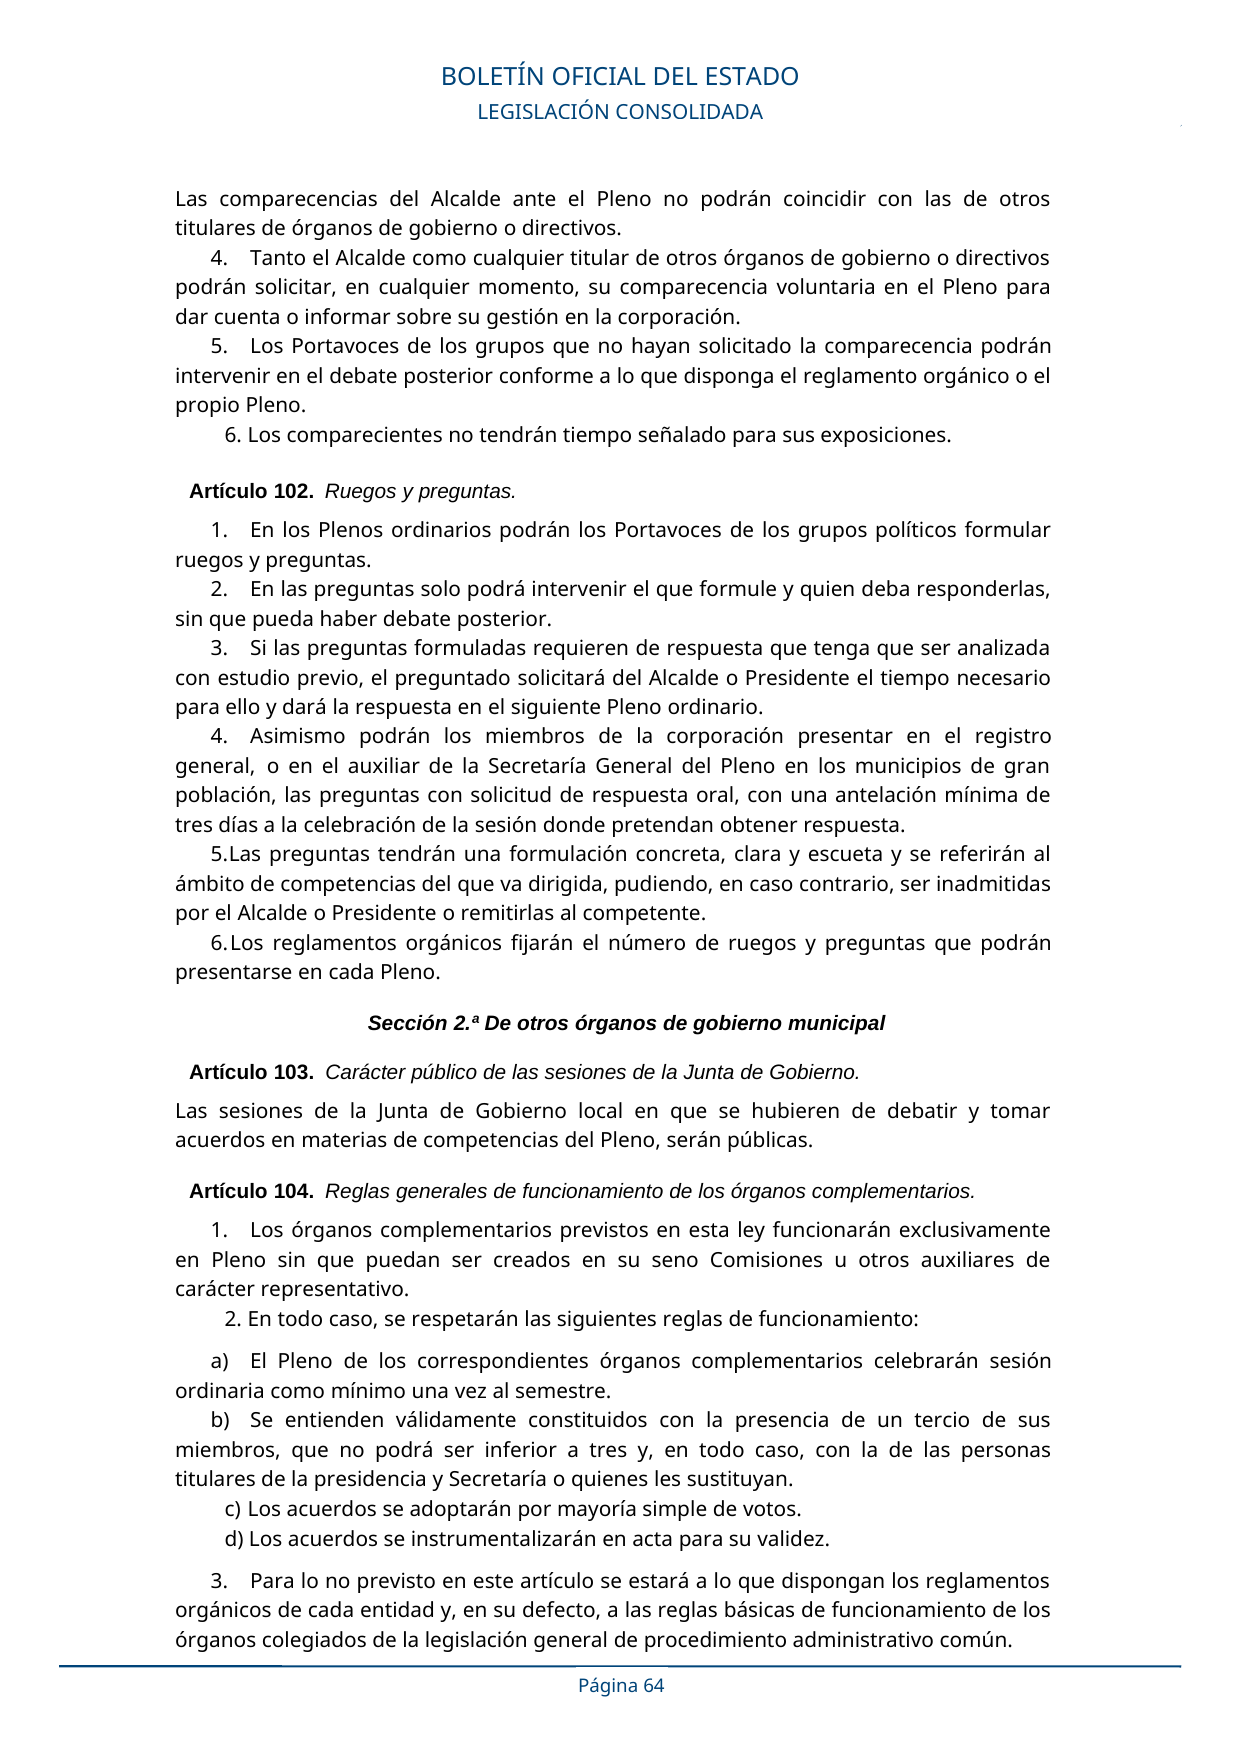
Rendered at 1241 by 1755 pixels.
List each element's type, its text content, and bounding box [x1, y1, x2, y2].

list Los acuerdos se instrumentalizarán en acta para su validez. [224, 1524, 1066, 1552]
list Los reglamentos orgánicos fijarán el número de ruegos y preguntas que podrán presentarse en cada Pleno. [175, 928, 1052, 986]
list Los órganos complementarios previstos en esta ley funcionarán exclusivamente en Pleno sin que puedan ser creados en su seno Comisiones u otros auxiliares de carácter representativo. [175, 1216, 1052, 1303]
list Los acuerdos se adoptarán por mayoría simple de votos. [224, 1494, 1066, 1522]
list En todo caso, se respetarán las siguientes reglas de funcionamiento: [224, 1304, 1066, 1332]
text Las comparecencias del Alcalde ante el Pleno no podrán coincidir con las de otros titulares de órganos de gobierno o directivos. [175, 184, 1052, 242]
list Los comparecientes no tendrán tiempo señalado para sus exposiciones. [224, 420, 1066, 448]
text Artículo 102. Ruegos y preguntas. [189, 479, 1066, 503]
list Los Portavoces de los grupos que no hayan solicitado la comparecencia podrán intervenir en el debate posterior conforme a lo que disponga el reglamento orgánico o el propio Pleno. [175, 331, 1052, 419]
list En los Plenos ordinarios podrán los Portavoces de los grupos políticos formular ruegos y preguntas. [175, 515, 1052, 573]
list Se entienden válidamente constituidos con la presencia de un tercio de sus miembros, que no podrá ser inferior a tres y, en todo caso, con la de las personas titulares de la presidencia y Secretaría o quienes les sustituyan. [175, 1405, 1052, 1493]
text Artículo 103. Carácter público de las sesiones de la Junta de Gobierno. [189, 1059, 1066, 1083]
list Las preguntas tendrán una formulación concreta, clara y escueta y se referirán al ámbito de competencias del que va dirigida, pudiendo, en caso contrario, ser inadmitidas por el Alcalde o Presidente o remitirlas al competente. [175, 839, 1052, 927]
list Para lo no previsto en este artículo se estará a lo que dispongan los reglamentos orgánicos de cada entidad y, en su defecto, a las reglas básicas de funcionamiento de los órganos colegiados de la legislación general de procedimiento administrativo común. [175, 1566, 1052, 1653]
text Las sesiones de la Junta de Gobierno local en que se hubieren de debatir y tomar acuerdos en materias de competencias del Pleno, serán públicas. [175, 1096, 1052, 1154]
text Artículo 104. Reglas generales de funcionamiento de los órganos complementarios. [189, 1179, 1066, 1203]
subtitle Sección 2.ª De otros órganos de gobierno municipal [189, 1011, 1066, 1035]
list En las preguntas solo podrá intervenir el que formule y quien deba responderlas, sin que pueda haber debate posterior. [175, 574, 1052, 632]
list El Pleno de los correspondientes órganos complementarios celebrarán sesión ordinaria como mínimo una vez al semestre. [175, 1346, 1052, 1404]
list Si las preguntas formuladas requieren de respuesta que tenga que ser analizada con estudio previo, el preguntado solicitará del Alcalde o Presidente el tiempo necesario para ello y dará la respuesta en el siguiente Pleno ordinario. [175, 633, 1052, 721]
list Asimismo podrán los miembros de la corporación presentar en el registro general, o en el auxiliar de la Secretaría General del Pleno en los municipios de gran población, las preguntas con solicitud de respuesta oral, con una antelación mínima de tres días a la celebración de la sesión donde pretendan obtener respuesta. [175, 722, 1052, 838]
list Tanto el Alcalde como cualquier titular de otros órganos de gobierno o directivos podrán solicitar, en cualquier momento, su comparecencia voluntaria en el Pleno para dar cuenta o informar sobre su gestión en la corporación. [175, 243, 1052, 330]
